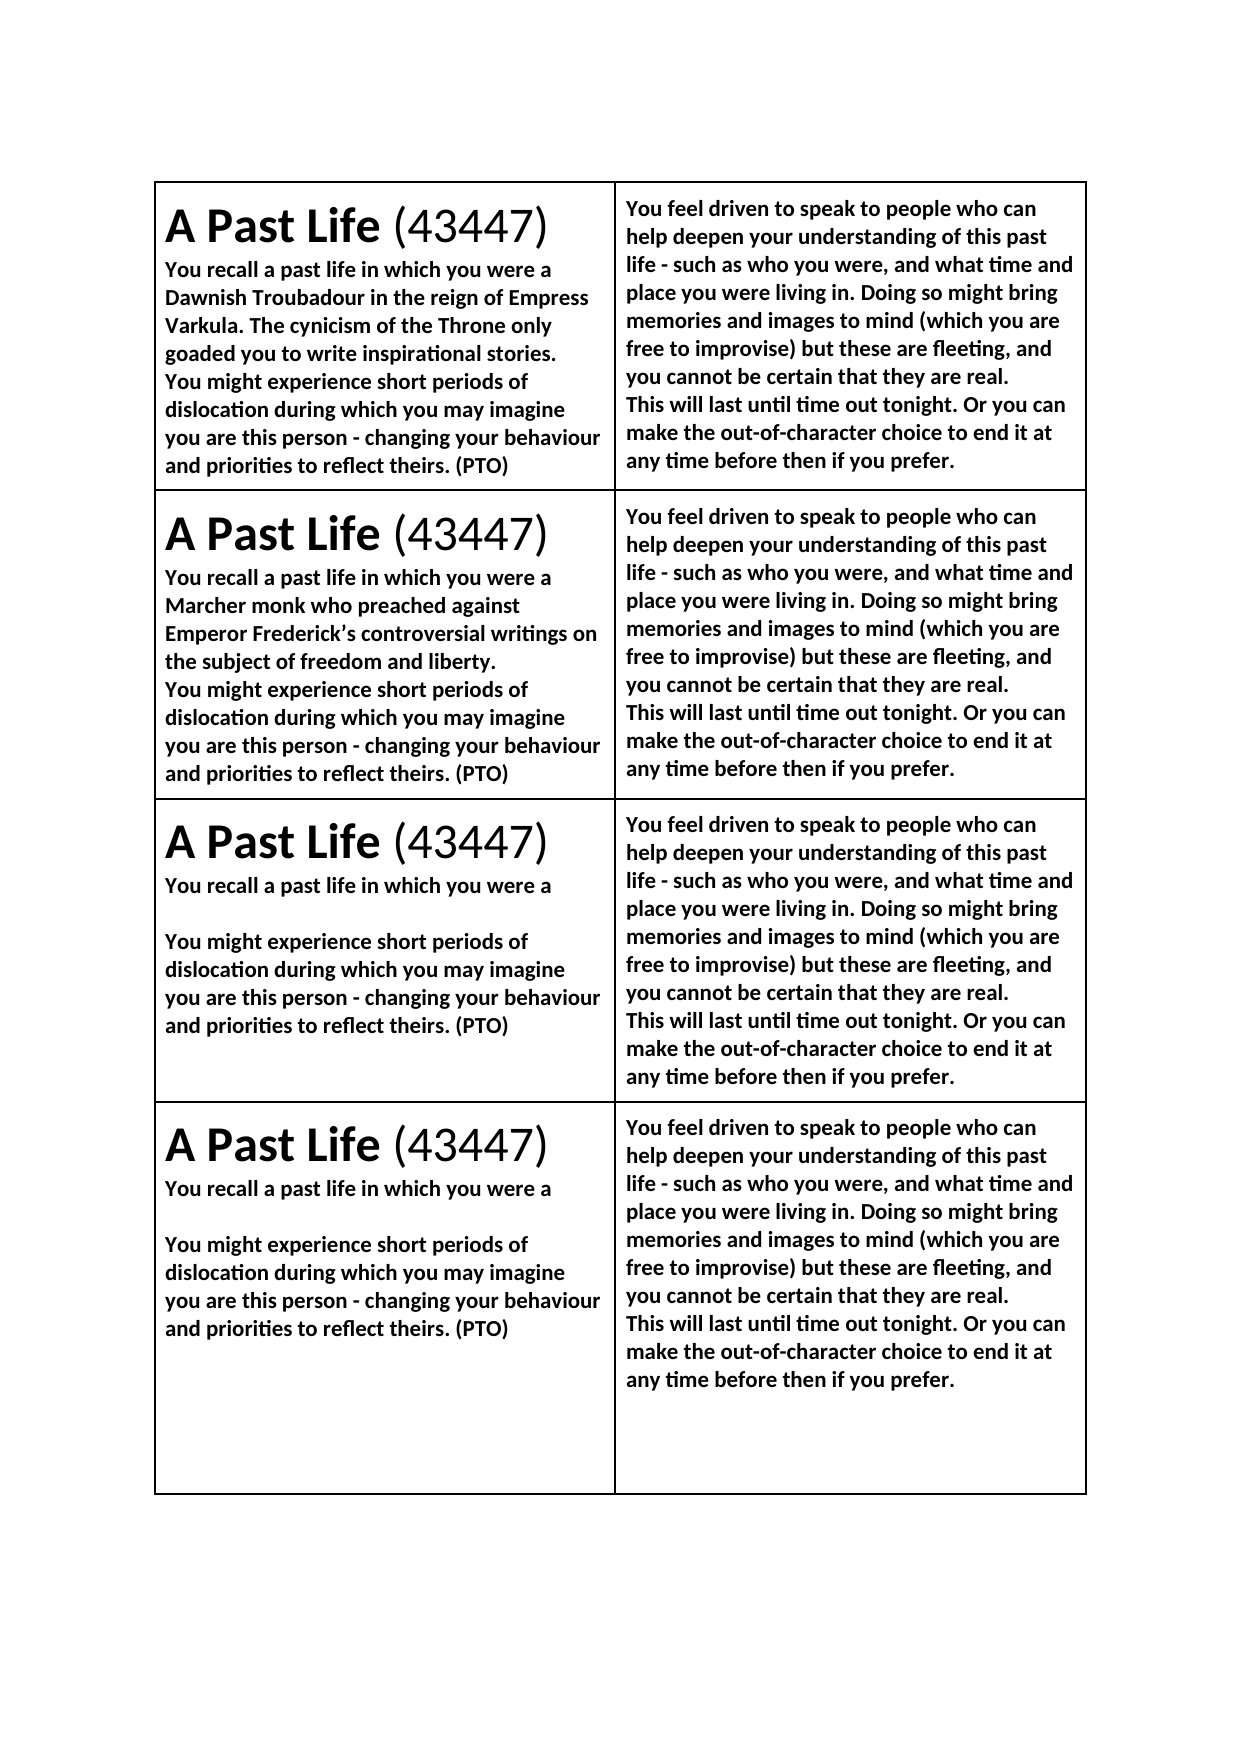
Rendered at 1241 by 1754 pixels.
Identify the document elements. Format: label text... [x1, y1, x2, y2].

table_cell A Past Life (43447) You recall a past life in which you were a You might experience short periods of dislocation during which you may imagine you are this person - changing your behaviour and priorities to reflect theirs. (PTO) [156, 800, 614, 1101]
table_cell A Past Life (43447) You recall a past life in which you were a You might experience short periods of dislocation during which you may imagine you are this person - changing your behaviour and priorities to reflect theirs. (PTO) [156, 1103, 614, 1493]
table_header You feel driven to speak to people who can help deepen your understanding of this past life - such as who you were, and what time and place you were living in. Doing so might bring memories and images to mind (which you are free to improvise) but these are fleeting, and you cannot be certain that they are real. This will last until time out tonight. Or you can make the out-of-character choice to end it at any time before then if you prefer. [616, 183, 1085, 489]
table_cell You feel driven to speak to people who can help deepen your understanding of this past life - such as who you were, and what time and place you were living in. Doing so might bring memories and images to mind (which you are free to improvise) but these are fleeting, and you cannot be certain that they are real. This will last until time out tonight. Or you can make the out-of-character choice to end it at any time before then if you prefer. [616, 800, 1085, 1101]
table_cell You feel driven to speak to people who can help deepen your understanding of this past life - such as who you were, and what time and place you were living in. Doing so might bring memories and images to mind (which you are free to improvise) but these are fleeting, and you cannot be certain that they are real. This will last until time out tonight. Or you can make the out-of-character choice to end it at any time before then if you prefer. [616, 491, 1085, 797]
table_cell A Past Life (43447) You recall a past life in which you were a Marcher monk who preached against Emperor Frederick’s controversial writings on the subject of freedom and liberty. You might experience short periods of dislocation during which you may imagine you are this person - changing your behaviour and priorities to reflect theirs. (PTO) [156, 491, 614, 797]
table_cell You feel driven to speak to people who can help deepen your understanding of this past life - such as who you were, and what time and place you were living in. Doing so might bring memories and images to mind (which you are free to improvise) but these are fleeting, and you cannot be certain that they are real. This will last until time out tonight. Or you can make the out-of-character choice to end it at any time before then if you prefer. [616, 1103, 1085, 1493]
table_header A Past Life (43447) You recall a past life in which you were a Dawnish Troubadour in the reign of Empress Varkula. The cynicism of the Throne only goaded you to write inspirational stories. You might experience short periods of dislocation during which you may imagine you are this person - changing your behaviour and priorities to reflect theirs. (PTO) [156, 183, 614, 489]
